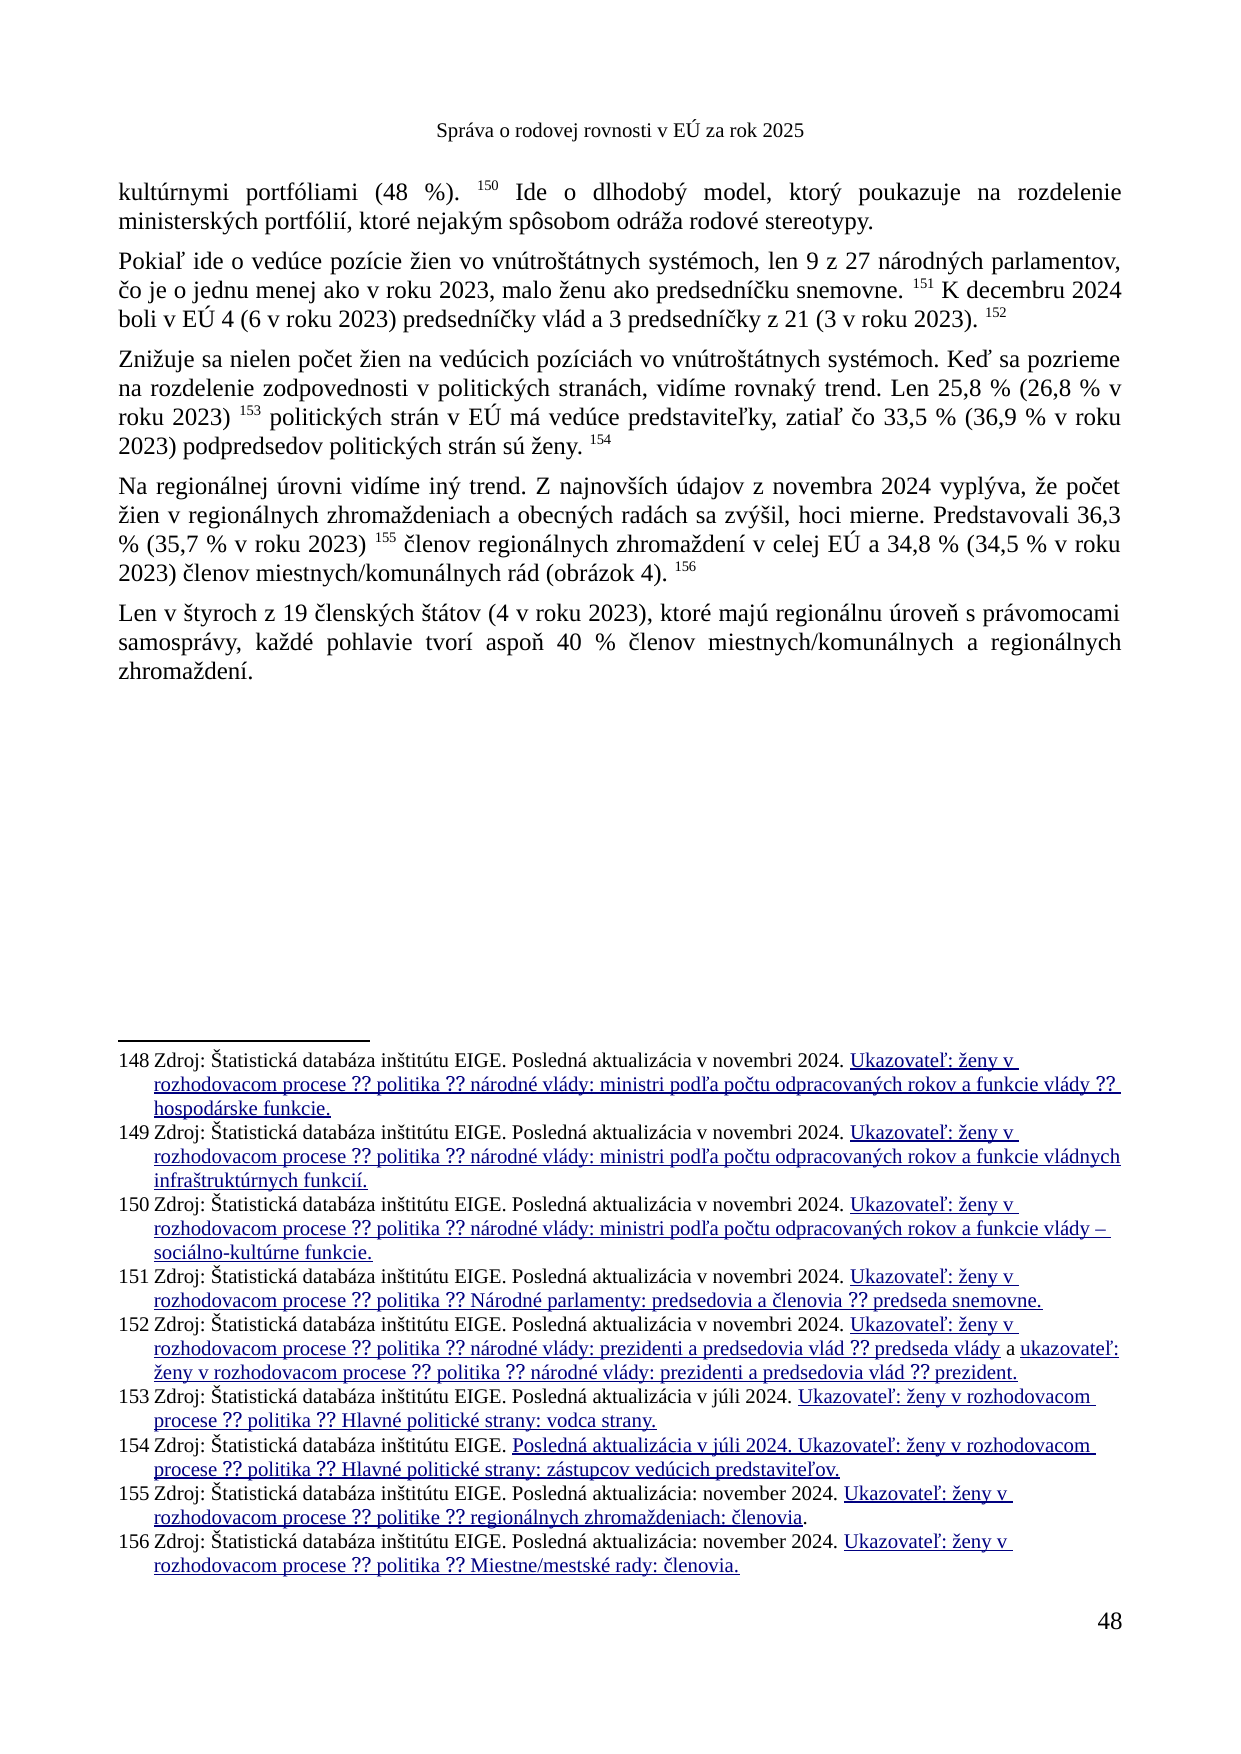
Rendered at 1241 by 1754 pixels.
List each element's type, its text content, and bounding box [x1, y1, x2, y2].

text Zdroj: Štatistická databáza inštitútu EIGE. Posledná aktualizácia v novembri 2024. Ukazovateľ: ženy v rozhodovacom procese ⁇ politika ⁇ národné vlády: ministri podľa počtu odpracovaných rokov a funkcie vlády – sociálno-kultúrne funkcie. [118, 1192, 1122, 1264]
text Zdroj: Štatistická databáza inštitútu EIGE. Posledná aktualizácia v novembri 2024. Ukazovateľ: ženy v rozhodovacom procese ⁇ politika ⁇ národné vlády: prezidenti a predsedovia vlád ⁇ predseda vlády a ukazovateľ: ženy v rozhodovacom procese ⁇ politika ⁇ národné vlády: prezidenti a predsedovia vlád ⁇ prezident. [118, 1312, 1122, 1384]
text Na regionálnej úrovni vidíme iný trend. Z najnovších údajov z novembra 2024 vyplýva, že počet žien v regionálnych zhromaždeniach a obecných radách sa zvýšil, hoci mierne. Predstavovali 36,3 % (35,7 % v roku 2023) členov regionálnych zhromaždení v celej EÚ a 34,8 % (34,5 % v roku 2023) členov miestnych/komunálnych rád (obrázok 4). [118, 471, 1122, 586]
text Znižuje sa nielen počet žien na vedúcich pozíciách vo vnútroštátnych systémoch. Keď sa pozrieme na rozdelenie zodpovednosti v politických stranách, vidíme rovnaký trend. Len 25,8 % (26,8 % v roku 2023) politických strán v EÚ má vedúce predstaviteľky, zatiaľ čo 33,5 % (36,9 % v roku 2023) podpredsedov politických strán sú ženy. [118, 344, 1122, 459]
text Zdroj: Štatistická databáza inštitútu EIGE. Posledná aktualizácia v júli 2024. Ukazovateľ: ženy v rozhodovacom procese ⁇ politika ⁇ Hlavné politické strany: vodca strany. [118, 1384, 1122, 1432]
text Len v štyroch z 19 členských štátov (4 v roku 2023), ktoré majú regionálnu úroveň s právomocami samosprávy, každé pohlavie tvorí aspoň 40 % členov miestnych/komunálnych a regionálnych zhromaždení. [118, 598, 1122, 684]
text Zdroj: Štatistická databáza inštitútu EIGE. Posledná aktualizácia v novembri 2024. Ukazovateľ: ženy v rozhodovacom procese ⁇ politika ⁇ národné vlády: ministri podľa počtu odpracovaných rokov a funkcie vládnych infraštruktúrnych funkcií. [118, 1120, 1122, 1192]
text Zdroj: Štatistická databáza inštitútu EIGE. Posledná aktualizácia: november 2024. Ukazovateľ: ženy v rozhodovacom procese ⁇ politike ⁇ regionálnych zhromaždeniach: členovia. [118, 1481, 1122, 1529]
text Zdroj: Štatistická databáza inštitútu EIGE. Posledná aktualizácia v novembri 2024. Ukazovateľ: ženy v rozhodovacom procese ⁇ politika ⁇ Národné parlamenty: predsedovia a členovia ⁇ predseda snemovne. [118, 1264, 1122, 1312]
text kultúrnymi portfóliami (48 %). Ide o dlhodobý model, ktorý poukazuje na rozdelenie ministerských portfólií, ktoré nejakým spôsobom odráža rodové stereotypy. [118, 177, 1122, 234]
text Pokiaľ ide o vedúce pozície žien vo vnútroštátnych systémoch, len 9 z 27 národných parlamentov, čo je o jednu menej ako v roku 2023, malo ženu ako predsedníčku snemovne. K decembru 2024 boli v EÚ 4 (6 v roku 2023) predsedníčky vlád a 3 predsedníčky z 21 (3 v roku 2023). [118, 246, 1122, 333]
text Zdroj: Štatistická databáza inštitútu EIGE. Posledná aktualizácia v novembri 2024. Ukazovateľ: ženy v rozhodovacom procese ⁇ politika ⁇ národné vlády: ministri podľa počtu odpracovaných rokov a funkcie vlády ⁇ hospodárske funkcie. [118, 1047, 1122, 1120]
text Zdroj: Štatistická databáza inštitútu EIGE. Posledná aktualizácia v júli 2024. Ukazovateľ: ženy v rozhodovacom procese ⁇ politika ⁇ Hlavné politické strany: zástupcov vedúcich predstaviteľov. [118, 1432, 1122, 1481]
text Zdroj: Štatistická databáza inštitútu EIGE. Posledná aktualizácia: november 2024. Ukazovateľ: ženy v rozhodovacom procese ⁇ politika ⁇ Miestne/mestské rady: členovia. [118, 1529, 1122, 1577]
